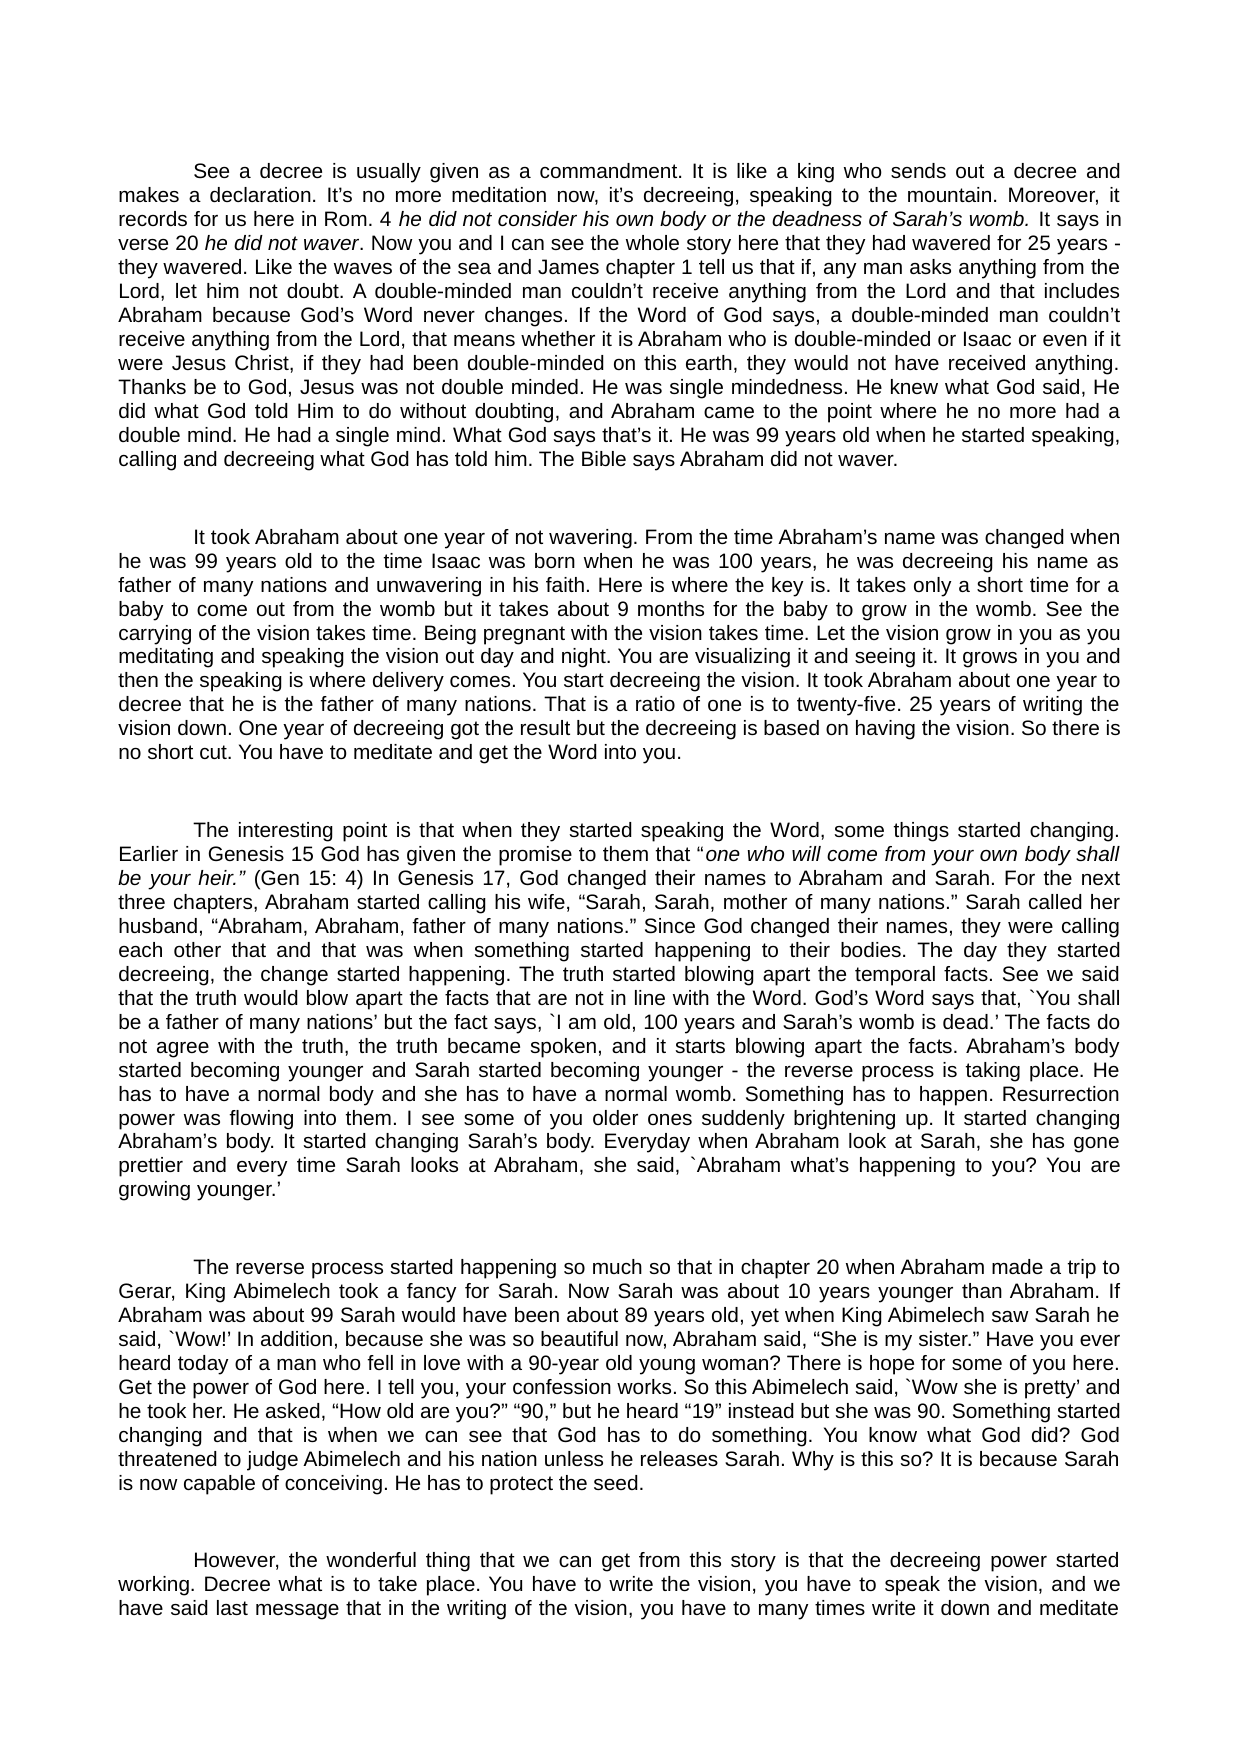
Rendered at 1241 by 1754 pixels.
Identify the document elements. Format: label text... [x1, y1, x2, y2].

text The interesting point is that when they started speaking the Word, some things started changing. Earlier in Genesis 15 God has given the promise to them that “one who will come from your own body shall be your heir.” (Gen 15: 4) In Genesis 17, God changed their names to Abraham and Sarah. For the next three chapters, Abraham started calling his wife, “Sarah, Sarah, mother of many nations.” Sarah called her husband, “Abraham, Abraham, father of many nations.” Since God changed their names, they were calling each other that and that was when something started happening to their bodies. The day they started decreeing, the change started happening. The truth started blowing apart the temporal facts. See we said that the truth would blow apart the facts that are not in line with the Word. God’s Word says that, `You shall be a father of many nations’ but the fact says, `I am old, 100 years and Sarah’s womb is dead.’ The facts do not agree with the truth, the truth became spoken, and it starts blowing apart the facts. Abraham’s body started becoming younger and Sarah started becoming younger - the reverse process is taking place. He has to have a normal body and she has to have a normal womb. Something has to happen. Resurrection power was flowing into them. I see some of you older ones suddenly brightening up. It started changing Abraham’s body. It started changing Sarah’s body. Everyday when Abraham look at Sarah, she has gone prettier and every time Sarah looks at Abraham, she said, `Abraham what’s happening to you? You are growing younger.’ [118, 818, 1122, 1201]
text It took Abraham about one year of not wavering. From the time Abraham’s name was changed when he was 99 years old to the time Isaac was born when he was 100 years, he was decreeing his name as father of many nations and unwavering in his faith. Here is where the key is. It takes only a short time for a baby to come out from the womb but it takes about 9 months for the baby to grow in the womb. See the carrying of the vision takes time. Being pregnant with the vision takes time. Let the vision grow in you as you meditating and speaking the vision out day and night. You are visualizing it and seeing it. It grows in you and then the speaking is where delivery comes. You start decreeing the vision. It took Abraham about one year to decree that he is the father of many nations. That is a ratio of one is to twenty-five. 25 years of writing the vision down. One year of decreeing got the result but the decreeing is based on having the vision. So there is no short cut. You have to meditate and get the Word into you. [118, 524, 1122, 764]
text The reverse process started happening so much so that in chapter 20 when Abraham made a trip to Gerar, King Abimelech took a fancy for Sarah. Now Sarah was about 10 years younger than Abraham. If Abraham was about 99 Sarah would have been about 89 years old, yet when King Abimelech saw Sarah he said, `Wow!’ In addition, because she was so beautiful now, Abraham said, “She is my sister.” Have you ever heard today of a man who fell in love with a 90-year old young woman? There is hope for some of you here. Get the power of God here. I tell you, your confession works. So this Abimelech said, `Wow she is pretty’ and he took her. He asked, “How old are you?” “90,” but he heard “19” instead but she was 90. Something started changing and that is when we can see that God has to do something. You know what God did? God threatened to judge Abimelech and his nation unless he releases Sarah. Why is this so? It is because Sarah is now capable of conceiving. He has to protect the seed. [118, 1255, 1122, 1494]
text However, the wonderful thing that we can get from this story is that the decreeing power started working. Decree what is to take place. You have to write the vision, you have to speak the vision, and we have said last message that in the writing of the vision, you have to many times write it down and meditate [118, 1548, 1122, 1620]
text See a decree is usually given as a commandment. It is like a king who sends out a decree and makes a declaration. It’s no more meditation now, it’s decreeing, speaking to the mountain. Moreover, it records for us here in Rom. 4 he did not consider his own body or the deadness of Sarah’s womb. It says in verse 20 he did not waver. Now you and I can see the whole story here that they had wavered for 25 years - they wavered. Like the waves of the sea and James chapter 1 tell us that if, any man asks anything from the Lord, let him not doubt. A double-minded man couldn’t receive anything from the Lord and that includes Abraham because God’s Word never changes. If the Word of God says, a double-minded man couldn’t receive anything from the Lord, that means whether it is Abraham who is double-minded or Isaac or even if it were Jesus Christ, if they had been double-minded on this earth, they would not have received anything. Thanks be to God, Jesus was not double minded. He was single mindedness. He knew what God said, He did what God told Him to do without doubting, and Abraham came to the point where he no more had a double mind. He had a single mind. What God says that’s it. He was 99 years old when he started speaking, calling and decreeing what God has told him. The Bible says Abraham did not waver. [118, 159, 1122, 471]
